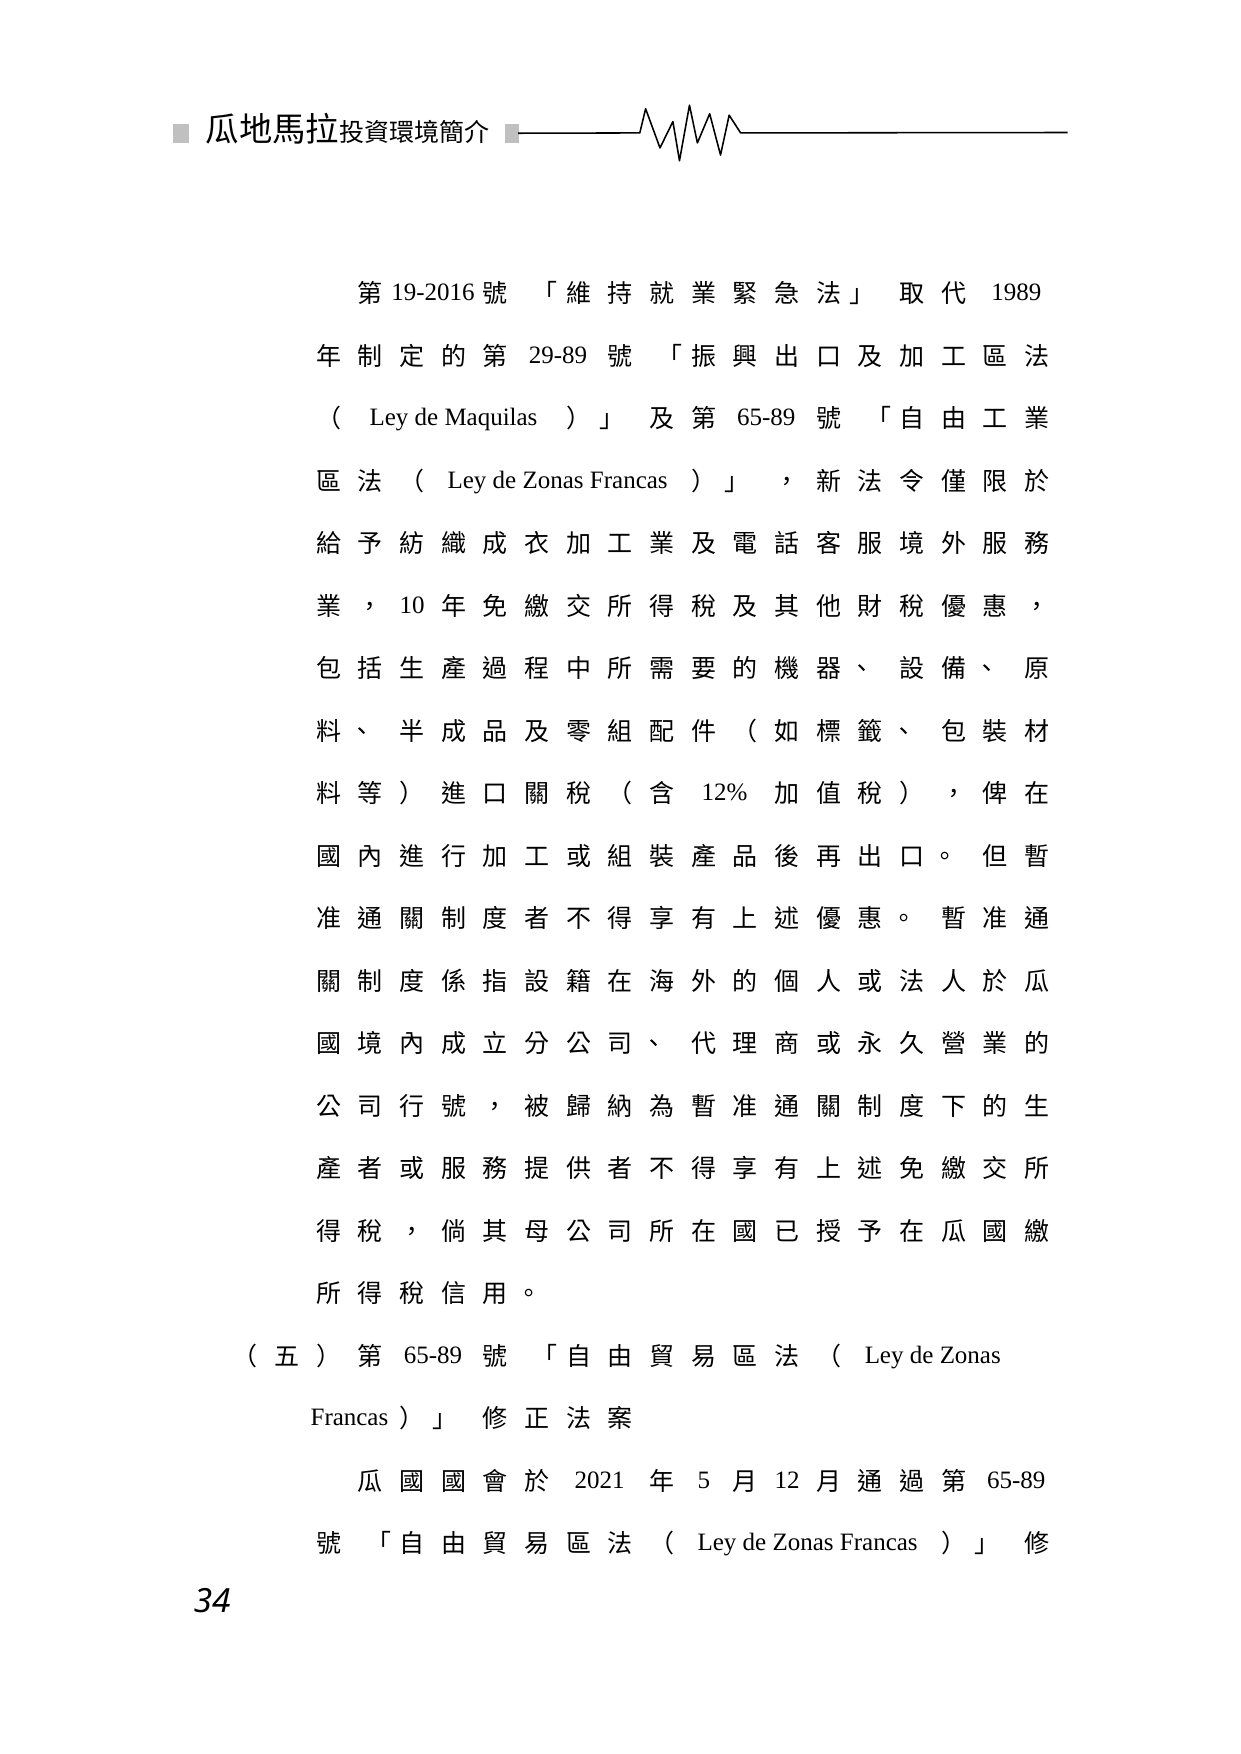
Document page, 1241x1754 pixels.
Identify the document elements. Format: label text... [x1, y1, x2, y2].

text 第19-2016號「維持就業緊急法」取代1989年制定的第29-89號「振興出口及加工區法（Ley de Maquilas）」及第65-89號「自由工業區法（Ley de Zonas Francas）」，新法令僅限於給予紡織成衣加工業及電話客服境外服務業，10年免繳交所得稅及其他財稅優惠，包括生產過程中所需要的機器、設備、原料、半成品及零組配件（如標籤、包裝材料等）進口關稅（含12%加值稅），俾在國內進行加工或組裝產品後再出口。但暫准通關制度者不得享有上述優惠。暫准通關制度係指設籍在海外的個人或法人於瓜國境內成立分公司、代理商或永久營業的公司行號，被歸納為暫准通關制度下的生產者或服務提供者不得享有上述免繳交所得稅，倘其母公司所在國已授予在瓜國繳所得稅信用。 [281, 250, 1058, 1313]
text 瓜國國會於2021年5月12月通過第65-89號「自由貿易區法（Ley de Zonas Francas）」修 [281, 1438, 1058, 1563]
text （五）第65-89號「自由貿易區法（Ley de Zonas Francas）」修正法案 [207, 1313, 1058, 1438]
